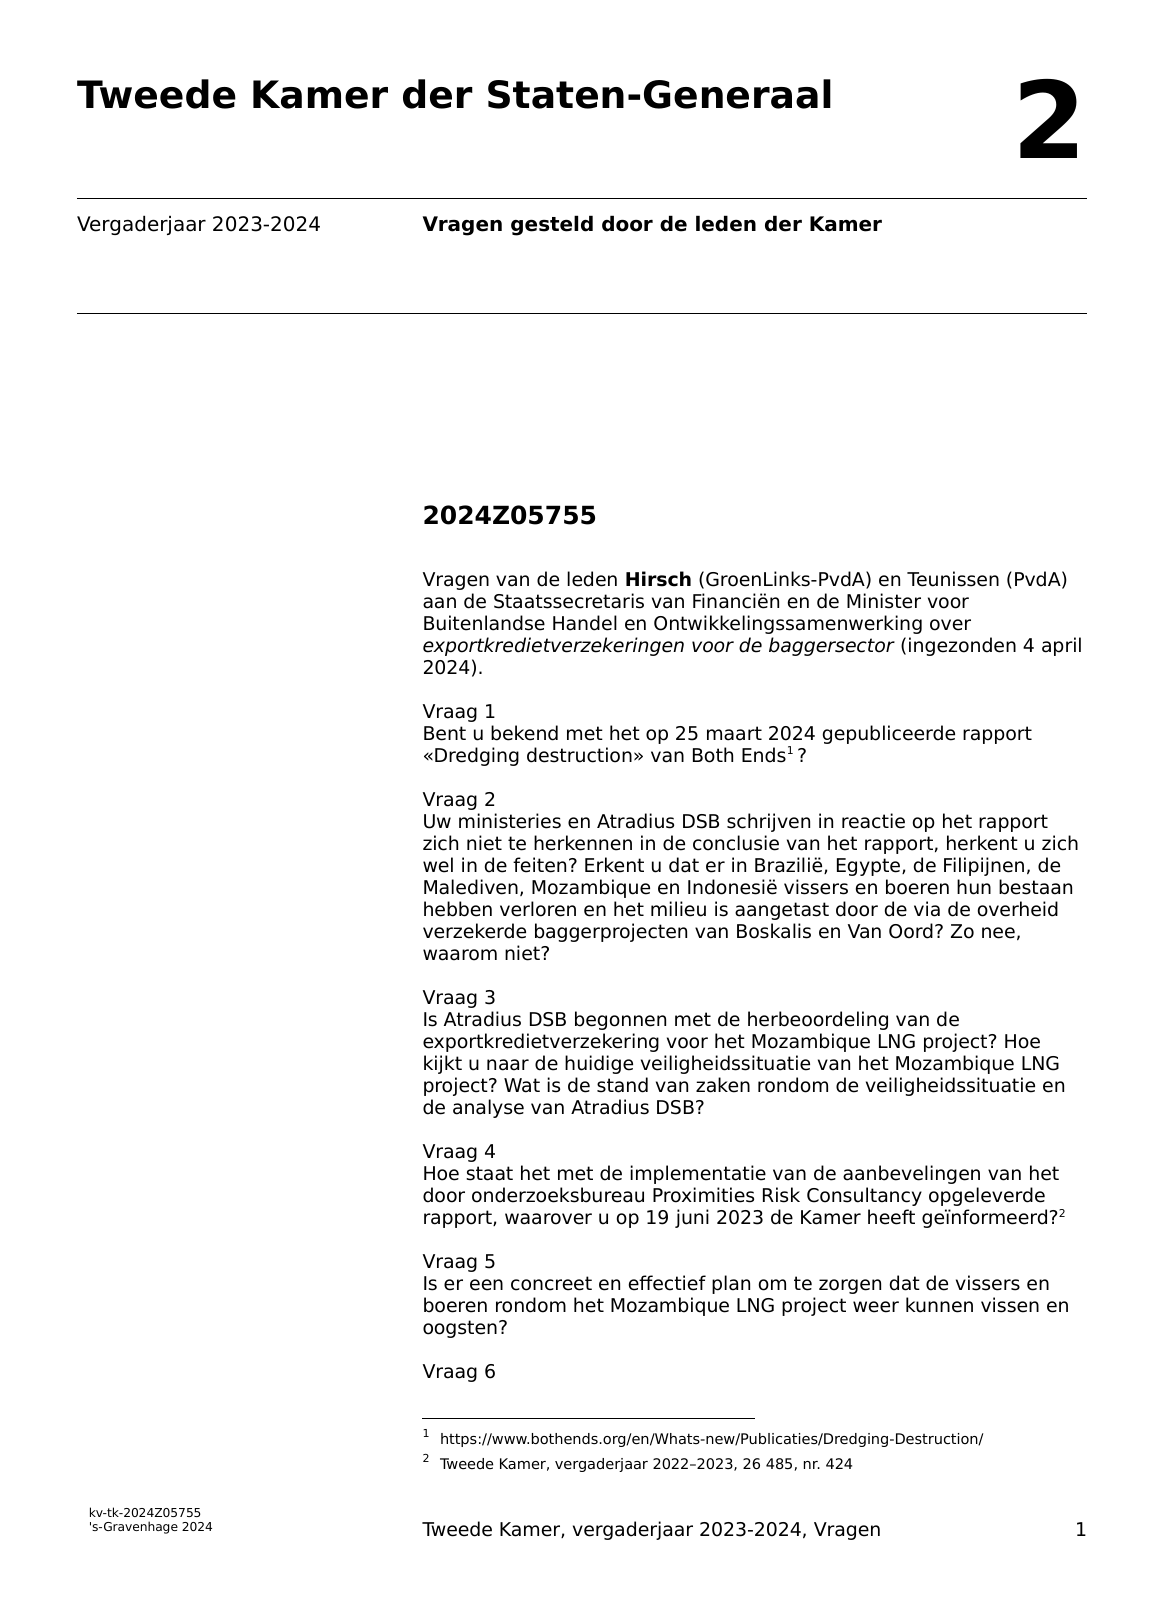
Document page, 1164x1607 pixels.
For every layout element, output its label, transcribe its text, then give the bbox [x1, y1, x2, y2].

text Tweede Kamer, vergaderjaar 2022–2023, 26 485, nr. 424 [422, 1452, 1087, 1474]
table_cell Vergaderjaar 2023-2024 [77, 199, 422, 313]
text Vraag 5 [422, 1251, 1087, 1273]
text Vraag 3 [422, 987, 1087, 1009]
text kv-tk-2024Z05755 [88, 1506, 323, 1520]
text 2024Z05755 [422, 501, 1087, 531]
text https://www.bothends.org/en/Whats-new/Publicaties/Dredging-Destruction/ [422, 1427, 1087, 1449]
text Vraag 4 [422, 1141, 1087, 1163]
text Bent u bekend met het op 25 maart 2024 gepubliceerde rapport «Dredging destruction» van Both Ends? [422, 723, 1087, 767]
text Vragen van de leden Hirsch (GroenLinks-PvdA) en Teunissen (PvdA) aan de Staatssecretaris van Financiën en de Minister voor Buitenlandse Handel en Ontwikkelingssamenwerking over exportkredietverzekeringen voor de baggersector (ingezonden 4 april 2024). [422, 569, 1087, 679]
text Is er een concreet en effectief plan om te zorgen dat de vissers en boeren rondom het Mozambique LNG project weer kunnen vissen en oogsten? [422, 1273, 1087, 1339]
table_cell Vragen gesteld door de leden der Kamer [422, 199, 1087, 313]
text Vraag 1 [422, 701, 1087, 723]
table_header Tweede Kamer der Staten-Generaal [77, 59, 886, 198]
text 's-Gravenhage 2024 [88, 1520, 323, 1534]
text Hoe staat het met de implementatie van de aanbevelingen van het door onderzoeksbureau Proximities Risk Consultancy opgeleverde rapport, waarover u op 19 juni 2023 de Kamer heeft geïnformeerd? [422, 1163, 1087, 1229]
text Is Atradius DSB begonnen met de herbeoordeling van de exportkredietverzekering voor het Mozambique LNG project? Hoe kijkt u naar de huidige veiligheidssituatie van het Mozambique LNG project? Wat is de stand van zaken rondom de veiligheidssituatie en de analyse van Atradius DSB? [422, 1009, 1087, 1119]
text Uw ministeries en Atradius DSB schrijven in reactie op het rapport zich niet te herkennen in de conclusie van het rapport, herkent u zich wel in de feiten? Erkent u dat er in Brazilië, Egypte, de Filipijnen, de Malediven, Mozambique en Indonesië vissers en boeren hun bestaan hebben verloren en het milieu is aangetast door de via de overheid verzekerde baggerprojecten van Boskalis en Van Oord? Zo nee, waarom niet? [422, 811, 1087, 965]
text Vraag 6 [422, 1361, 1087, 1383]
text Vraag 2 [422, 789, 1087, 811]
table_header 2 [886, 59, 1087, 198]
